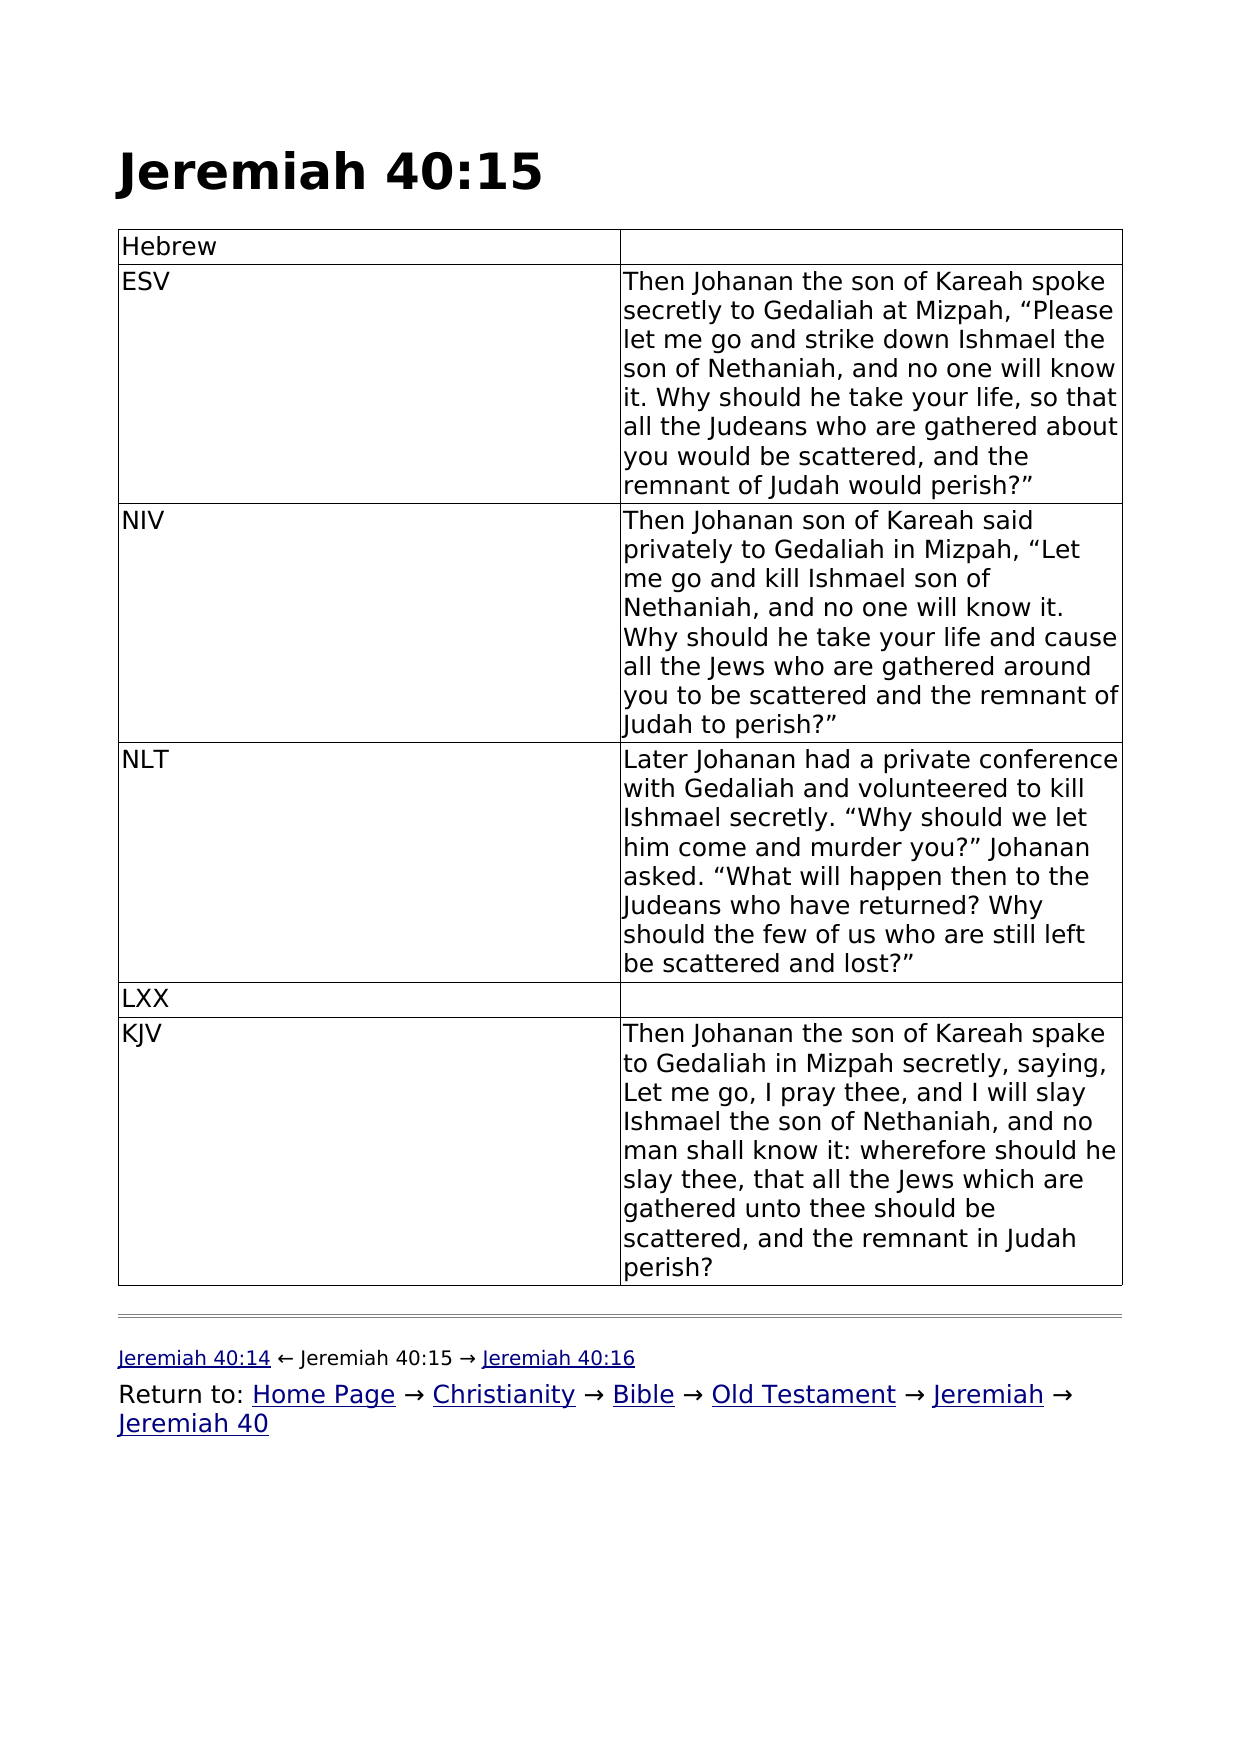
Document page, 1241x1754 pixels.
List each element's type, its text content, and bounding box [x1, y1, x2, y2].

subtitle Jeremiah 40:15 [118, 143, 1122, 201]
table_header [621, 230, 1122, 264]
text Return to: Home Page → Christianity → Bible → Old Testament → Jeremiah → Jeremiah 40 [118, 1380, 1122, 1439]
table_cell Later Johanan had a private conference with Gedaliah and volunteered to kill Ishmael secretly. “Why should we let him come and murder you?” Johanan asked. “What will happen then to the Judeans who have returned? Why should the few of us who are still left be scattered and lost?” [621, 743, 1122, 982]
table_cell NLT [119, 743, 620, 982]
table_cell ESV [119, 265, 620, 503]
text Jeremiah 40:14 ← Jeremiah 40:15 → Jeremiah 40:16 [118, 1346, 1122, 1380]
table_cell Then Johanan the son of Kareah spake to Gedaliah in Mizpah secretly, saying, Let me go, I pray thee, and I will slay Ishmael the son of Nethaniah, and no man shall know it: wherefore should he slay thee, that all the Jews which are gathered unto thee should be scattered, and the remnant in Judah perish? [621, 1018, 1122, 1285]
table_cell Then Johanan the son of Kareah spoke secretly to Gedaliah at Mizpah, “Please let me go and strike down Ishmael the son of Nethaniah, and no one will know it. Why should he take your life, so that all the Judeans who are gathered about you would be scattered, and the remnant of Judah would perish?” [621, 265, 1122, 503]
table_header Hebrew [119, 230, 620, 264]
table_cell NIV [119, 504, 620, 742]
table_cell LXX [119, 983, 620, 1017]
table_cell KJV [119, 1018, 620, 1285]
table_cell [621, 983, 1122, 1017]
table_cell Then Johanan son of Kareah said privately to Gedaliah in Mizpah, “Let me go and kill Ishmael son of Nethaniah, and no one will know it. Why should he take your life and cause all the Jews who are gathered around you to be scattered and the remnant of Judah to perish?” [621, 504, 1122, 742]
